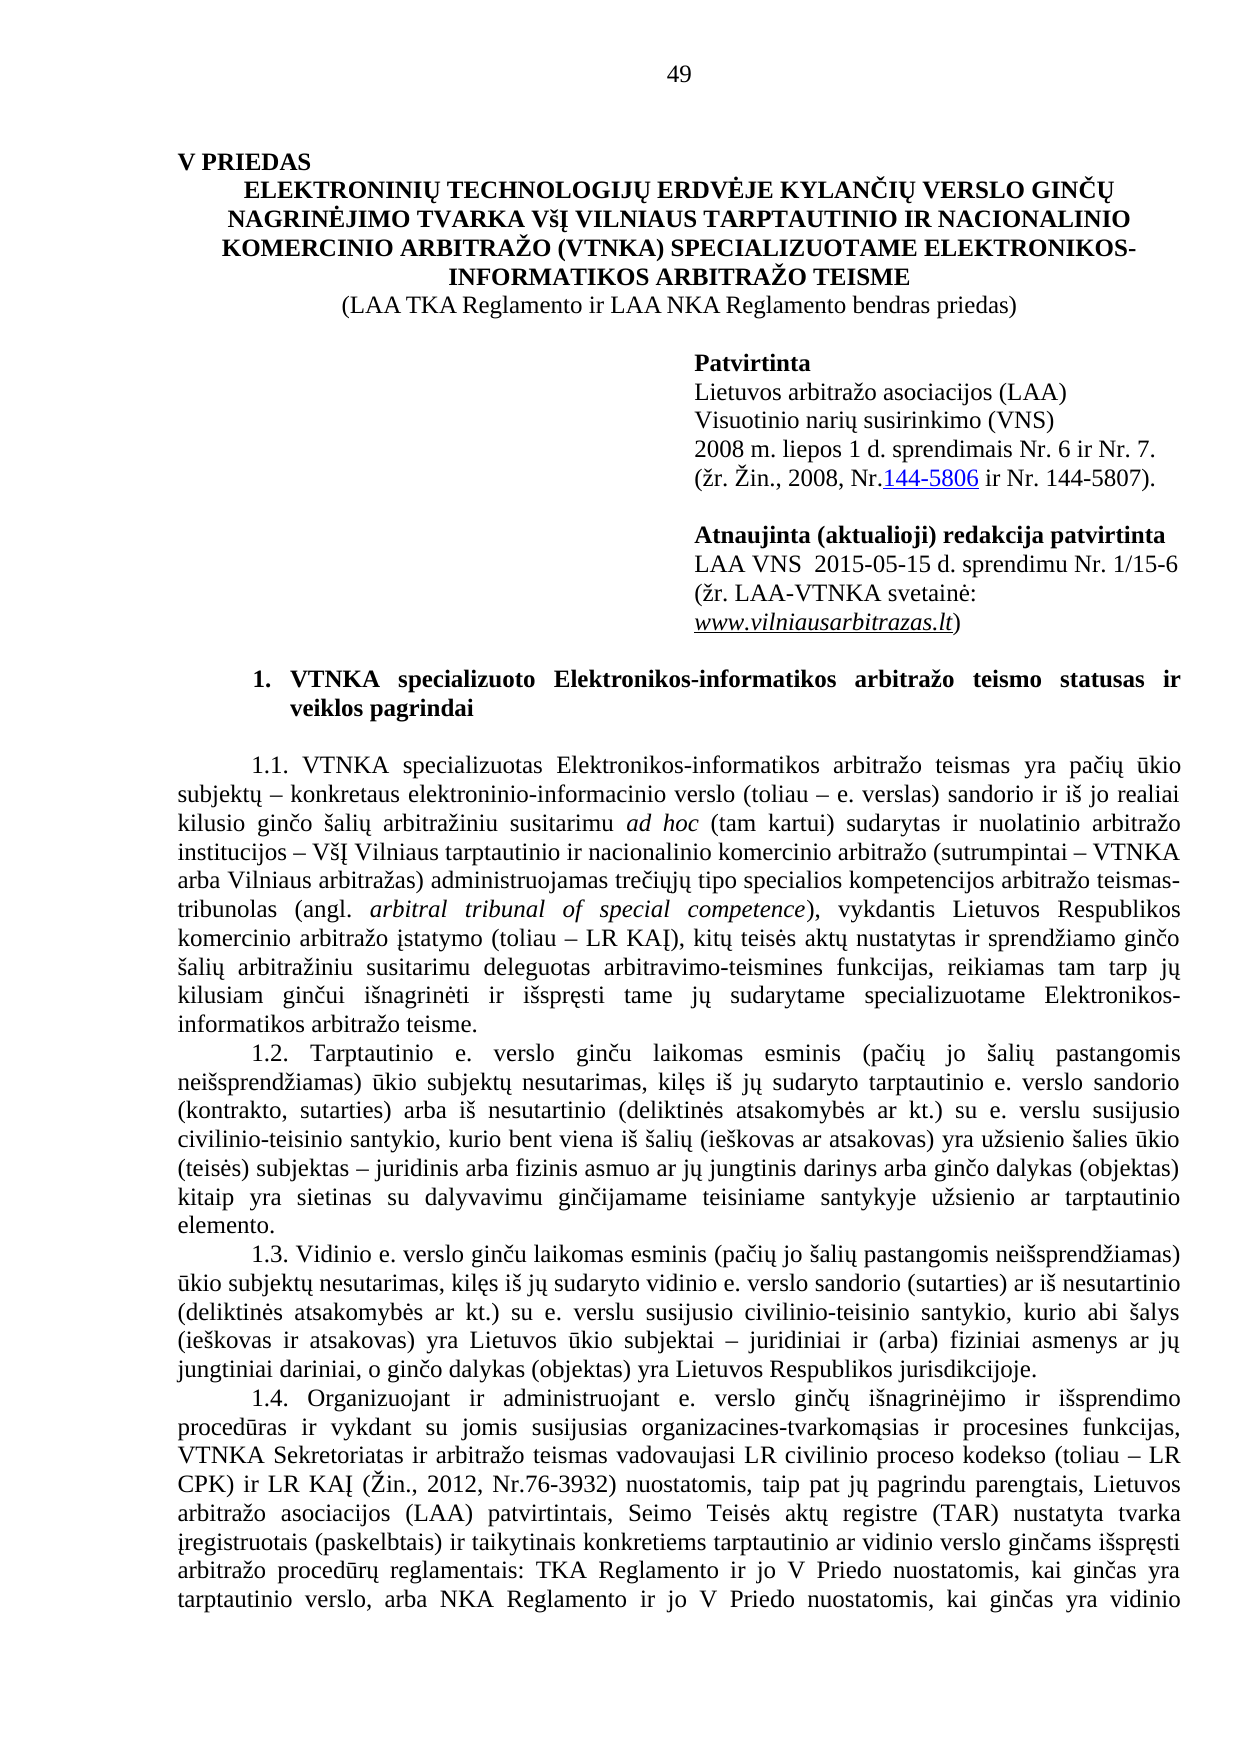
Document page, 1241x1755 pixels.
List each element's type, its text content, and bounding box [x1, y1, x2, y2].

text (žr. Žin., 2008, Nr.144-5806 ir Nr. 144-5807). [694, 463, 1181, 492]
text Visuotinio narių susirinkimo (VNS) [694, 406, 1181, 434]
text 1.2. Tarptautinio e. verslo ginču laikomas esminis (pačių jo šalių pastangomis neišsprendžiamas) ūkio subjektų nesutarimas, kilęs iš jų sudaryto tarptautinio e. verslo sandorio (kontrakto, sutarties) arba iš nesutartinio (deliktinės atsakomybės ar kt.) su e. verslu susijusio civilinio-teisinio santykio, kurio bent viena iš šalių (ieškovas ar atsakovas) yra užsienio šalies ūkio (teisės) subjektas – juridinis arba fizinis asmuo ar jų jungtinis darinys arba ginčo dalykas (objektas) kitaip yra sietinas su dalyvavimu ginčijamame teisiniame santykyje užsienio ar tarptautinio elemento. [177, 1038, 1181, 1239]
text (žr. LAA-VTNKA svetainė: [694, 578, 1181, 607]
text 1.1. VTNKA specializuotas Elektronikos-informatikos arbitražo teismas yra pačių ūkio subjektų – konkretaus elektroninio-informacinio verslo (toliau – e. verslas) sandorio ir iš jo realiai kilusio ginčo šalių arbitražiniu susitarimu ad hoc (tam kartui) sudarytas ir nuolatinio arbitražo institucijos – VšĮ Vilniaus tarptautinio ir nacionalinio komercinio arbitražo (sutrumpintai – VTNKA arba Vilniaus arbitražas) administruojamas trečiųjų tipo specialios kompetencijos arbitražo teismas-tribunolas (angl. arbitral tribunal of special competence), vykdantis Lietuvos Respublikos komercinio arbitražo įstatymo (toliau – LR KAĮ), kitų teisės aktų nustatytas ir sprendžiamo ginčo šalių arbitražiniu susitarimu deleguotas arbitravimo-teismines funkcijas, reikiamas tam tarp jų kilusiam ginčui išnagrinėti ir išspręsti tame jų sudarytame specializuotame Elektronikos-informatikos arbitražo teisme. [177, 751, 1181, 1038]
text 1. VTNKA specializuoto Elektronikos-informatikos arbitražo teismo statusas ir veiklos pagrindai [252, 664, 1181, 722]
text Atnaujinta (aktualioji) redakcija patvirtinta [694, 521, 1181, 549]
text Lietuvos arbitražo asociacijos (LAA) [694, 377, 1181, 406]
text 1.4. Organizuojant ir administruojant e. verslo ginčų išnagrinėjimo ir išsprendimo procedūras ir vykdant su jomis susijusias organizacines-tvarkomąsias ir procesines funkcijas, VTNKA Sekretoriatas ir arbitražo teismas vadovaujasi LR civilinio proceso kodekso (toliau – LR CPK) ir LR KAĮ (Žin., 2012, Nr.76-3932) nuostatomis, taip pat jų pagrindu parengtais, Lietuvos arbitražo asociacijos (LAA) patvirtintais, Seimo Teisės aktų registre (TAR) nustatyta tvarka įregistruotais (paskelbtais) ir taikytinais konkretiems tarptautinio ar vidinio verslo ginčams išspręsti arbitražo procedūrų reglamentais: TKA Reglamento ir jo V Priedo nuostatomis, kai ginčas yra tarptautinio verslo, arba NKA Reglamento ir jo V Priedo nuostatomis, kai ginčas yra vidinio [177, 1383, 1181, 1613]
text LAA VNS 2015-05-15 d. sprendimu Nr. 1/15-6 [694, 549, 1181, 578]
text ELEKTRONINIŲ TECHNOLOGIJŲ ERDVĖJE KYLANČIŲ VERSLO GINČŲ NAGRINĖJIMO TVARKA VšĮ VILNIAUS TARPTAUTINIO IR NACIONALINIO KOMERCINIO ARBITRAŽO (VTNKA) SPECIALIZUOTAME ELEKTRONIKOS-INFORMATIKOS ARBITRAŽO TEISME [177, 176, 1181, 291]
text V PRIEDAS [177, 147, 1181, 176]
text www.vilniausarbitrazas.lt) [694, 607, 1181, 636]
text (LAA TKA Reglamento ir LAA NKA Reglamento bendras priedas) [177, 291, 1181, 319]
text Patvirtinta [694, 348, 1181, 377]
text 2008 m. liepos 1 d. sprendimais Nr. 6 ir Nr. 7. [694, 434, 1181, 463]
text 1.3. Vidinio e. verslo ginču laikomas esminis (pačių jo šalių pastangomis neišsprendžiamas) ūkio subjektų nesutarimas, kilęs iš jų sudaryto vidinio e. verslo sandorio (sutarties) ar iš nesutartinio (deliktinės atsakomybės ar kt.) su e. verslu susijusio civilinio-teisinio santykio, kurio abi šalys (ieškovas ir atsakovas) yra Lietuvos ūkio subjektai – juridiniai ir (arba) fiziniai asmenys ar jų jungtiniai dariniai, o ginčo dalykas (objektas) yra Lietuvos Respublikos jurisdikcijoje. [177, 1239, 1181, 1383]
